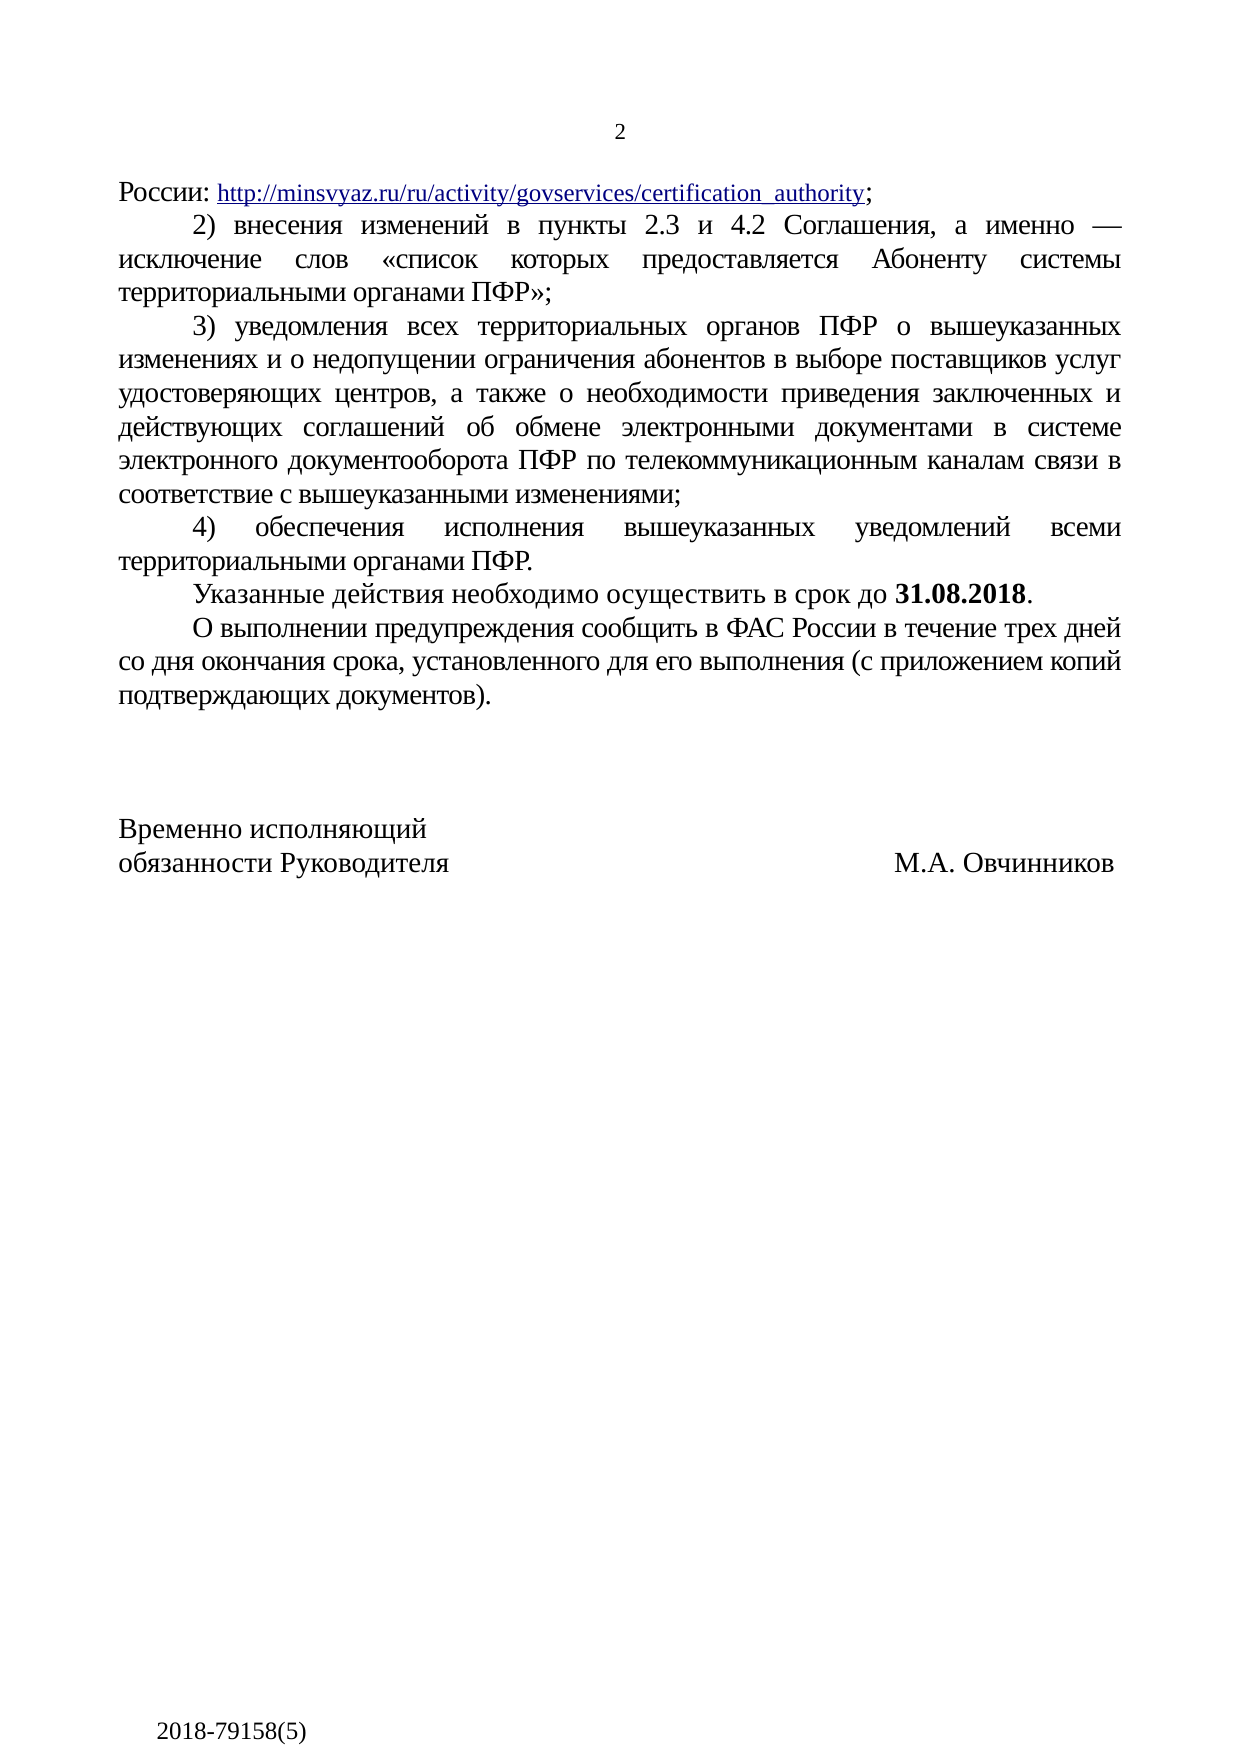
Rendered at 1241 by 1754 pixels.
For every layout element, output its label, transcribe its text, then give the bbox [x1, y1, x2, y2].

text 2) внесения изменений в пункты 2.3 и 4.2 Соглашения, а именно — исключение слов «список которых предоставляется Абоненту системы территориальными органами ПФР»; [118, 207, 1122, 308]
text О выполнении предупреждения сообщить в ФАС России в течение трех дней со дня окончания срока, установленного для его выполнения (с приложением копий подтверждающих документов). [118, 610, 1122, 711]
text 4) обеспечения исполнения вышеуказанных уведомлений всеми территориальными органами ПФР. [118, 509, 1122, 576]
text Временно исполняющий [118, 811, 1122, 845]
text России: http://minsvyaz.ru/ru/activity/govservices/certification_authority; [118, 174, 1122, 207]
text Указанные действия необходимо осуществить в срок до 31.08.2018. [118, 576, 1122, 610]
text обязанности Руководителя М.А. Овчинников [118, 845, 1122, 878]
text 3) уведомления всех территориальных органов ПФР о вышеуказанных изменениях и о недопущении ограничения абонентов в выборе поставщиков услуг удостоверяющих центров, а также о необходимости приведения заключенных и действующих соглашений об обмене электронными документами в системе электронного документооборота ПФР по телекоммуникационным каналам связи в соответствие с вышеуказанными изменениями; [118, 308, 1122, 509]
